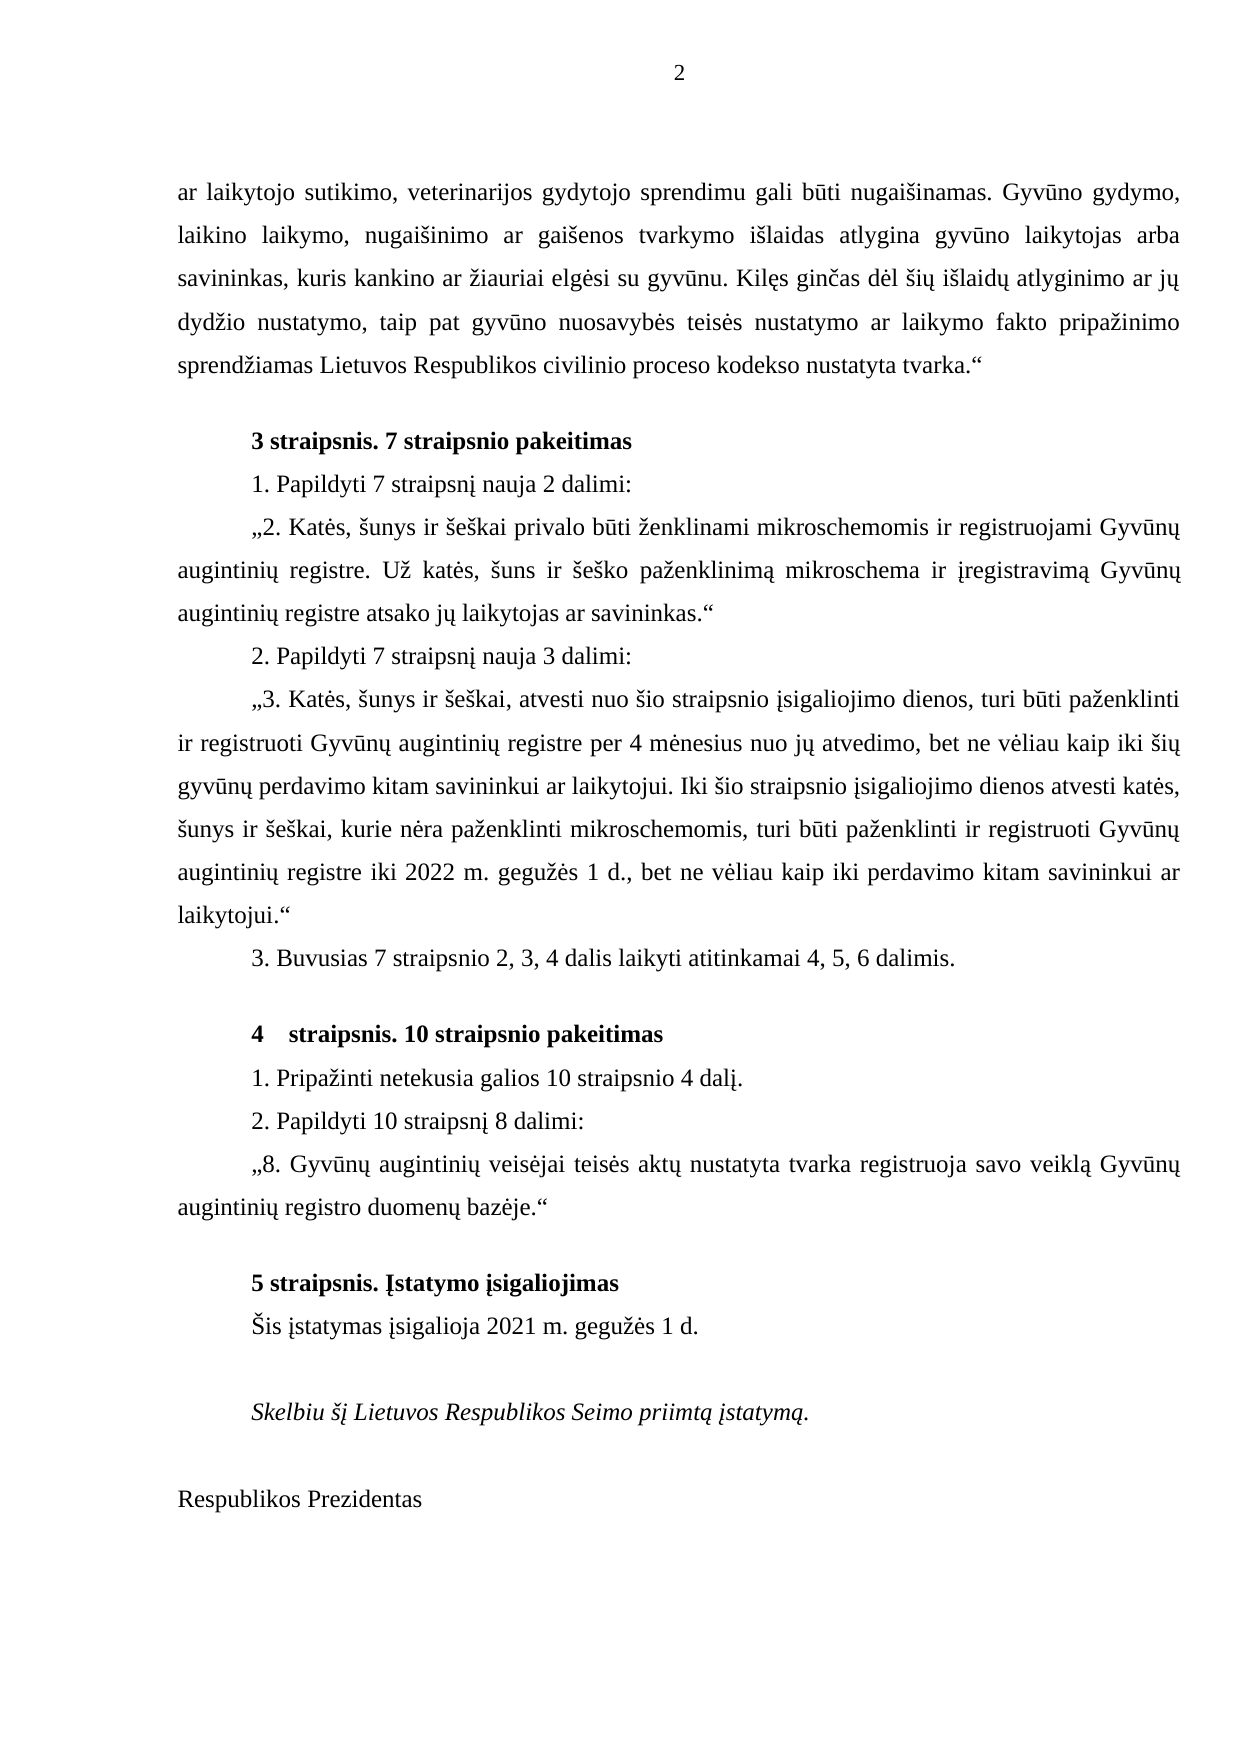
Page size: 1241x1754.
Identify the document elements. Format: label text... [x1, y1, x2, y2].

text „3. Katės, šunys ir šeškai, atvesti nuo šio straipsnio įsigaliojimo dienos, turi būti paženklinti ir registruoti Gyvūnų augintinių registre per 4 mėnesius nuo jų atvedimo, bet ne vėliau kaip iki šių gyvūnų perdavimo kitam savininkui ar laikytojui. Iki šio straipsnio įsigaliojimo dienos atvesti katės, šunys ir šeškai, kurie nėra paženklinti mikroschemomis, turi būti paženklinti ir registruoti Gyvūnų augintinių registre iki 2022 m. gegužės 1 d., bet ne vėliau kaip iki perdavimo kitam savininkui ar laikytojui.“ [177, 684, 1181, 929]
text 4 straipsnis. 10 straipsnio pakeitimas [251, 1019, 1181, 1048]
text 2. Papildyti 10 straipsnį 8 dalimi: [177, 1106, 1181, 1134]
text „2. Katės, šunys ir šeškai privalo būti ženklinami mikroschemomis ir registruojami Gyvūnų augintinių registre. Už katės, šuns ir šeško paženklinimą mikroschema ir įregistravimą Gyvūnų augintinių registre atsako jų laikytojas ar savininkas.“ [177, 512, 1181, 627]
text 1. Papildyti 7 straipsnį nauja 2 dalimi: [177, 469, 1181, 498]
text 2. Papildyti 7 straipsnį nauja 3 dalimi: [177, 641, 1181, 670]
text 1. Pripažinti netekusia galios 10 straipsnio 4 dalį. [251, 1063, 1181, 1091]
text 5 straipsnis. Įstatymo įsigaliojimas [251, 1268, 1181, 1297]
text Skelbiu šį Lietuvos Respublikos Seimo priimtą įstatymą. [177, 1397, 1181, 1426]
text Respublikos Prezidentas [177, 1484, 1181, 1512]
text ar laikytojo sutikimo, veterinarijos gydytojo sprendimu gali būti nugaišinamas. Gyvūno gydymo, laikino laikymo, nugaišinimo ar gaišenos tvarkymo išlaidas atlygina gyvūno laikytojas arba savininkas, kuris kankino ar žiauriai elgėsi su gyvūnu. Kilęs ginčas dėl šių išlaidų atlyginimo ar jų dydžio nustatymo, taip pat gyvūno nuosavybės teisės nustatymo ar laikymo fakto pripažinimo sprendžiamas Lietuvos Respublikos civilinio proceso kodekso nustatyta tvarka.“ [177, 177, 1181, 378]
text Šis įstatymas įsigalioja 2021 m. gegužės 1 d. [177, 1311, 1181, 1340]
text 3. Buvusias 7 straipsnio 2, 3, 4 dalis laikyti atitinkamai 4, 5, 6 dalimis. [177, 943, 1181, 972]
text 3 straipsnis. 7 straipsnio pakeitimas [177, 426, 1181, 454]
text „8. Gyvūnų augintinių veisėjai teisės aktų nustatyta tvarka registruoja savo veiklą Gyvūnų augintinių registro duomenų bazėje.“ [177, 1149, 1181, 1221]
